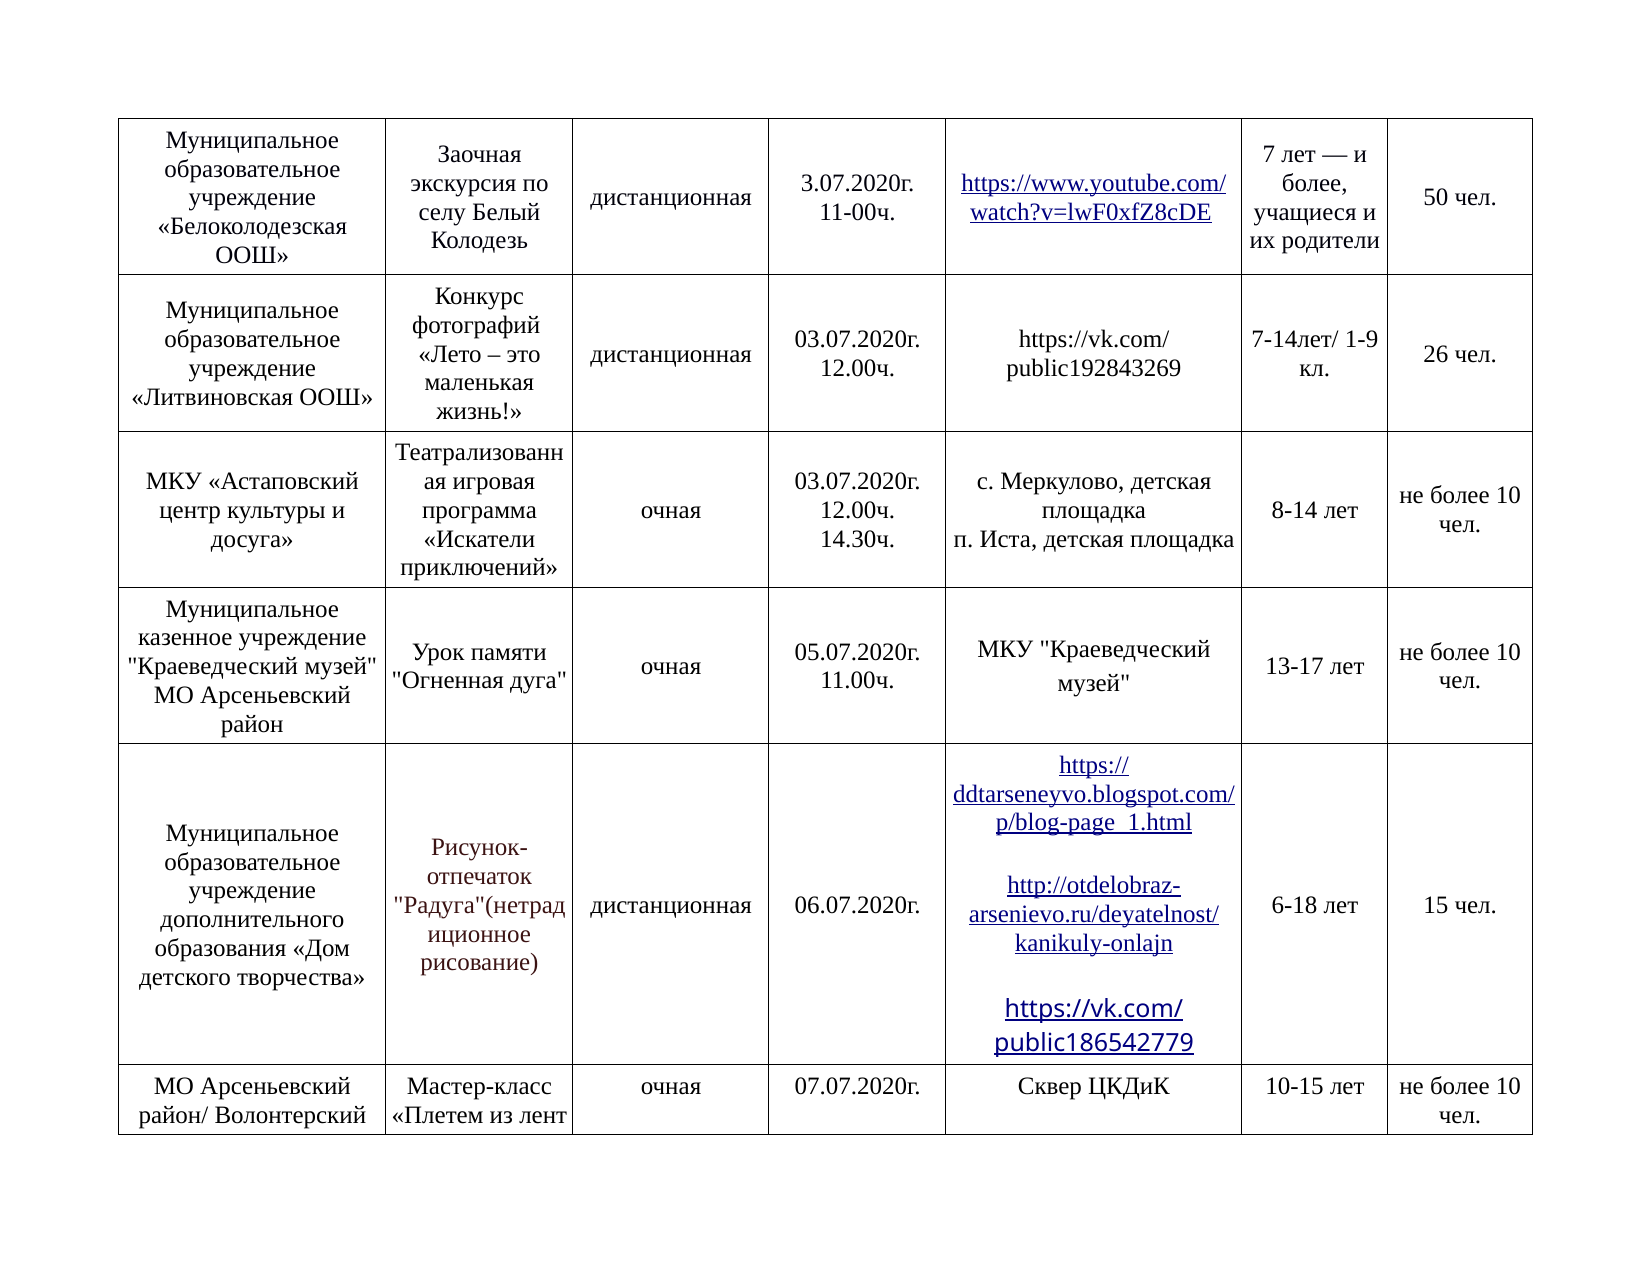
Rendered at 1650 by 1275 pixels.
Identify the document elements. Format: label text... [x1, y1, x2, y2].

table_cell не более 10 чел. [1388, 1065, 1532, 1134]
table_cell дистанционная [573, 119, 768, 274]
table_cell Муниципальное образовательное учреждение «Белоколодезская ООШ» [119, 119, 385, 274]
table_cell МО Арсеньевский район/ Волонтерский [119, 1065, 385, 1134]
table_cell очная [573, 1065, 768, 1134]
table_cell дистанционная [573, 275, 768, 431]
table_cell 3.07.2020г. 11-00ч. [769, 119, 945, 274]
table_cell очная [573, 588, 768, 743]
table_cell дистанционная [573, 744, 768, 1064]
table_cell 50 чел. [1388, 119, 1532, 274]
table_cell Рисунок-отпечаток "Радуга"(нетрадиционное рисование) [386, 744, 572, 1064]
table_cell 10-15 лет [1242, 1065, 1387, 1134]
table_cell 13-17 лет [1242, 588, 1387, 743]
table_cell Конкурс фотографий «Лето – это маленькая жизнь!» [386, 275, 572, 431]
table_cell Муниципальное образовательное учреждение «Литвиновская ООШ» [119, 275, 385, 431]
table_cell https://vk.com/public192843269 [946, 275, 1241, 431]
table_cell 03.07.2020г. 12.00ч. 14.30ч. [769, 432, 945, 587]
table_cell 7 лет — и более, учащиеся и их родители [1242, 119, 1387, 274]
table_cell Урок памяти "Огненная дуга" [386, 588, 572, 743]
table_cell 26 чел. [1388, 275, 1532, 431]
table_cell Муниципальное казенное учреждение "Краеведческий музей" МО Арсеньевский район [119, 588, 385, 743]
table_cell Муниципальное образовательное учреждение дополнительного образования «Дом детского творчества» [119, 744, 385, 1064]
table_cell 7-14лет/ 1-9 кл. [1242, 275, 1387, 431]
table_cell Сквер ЦКДиК [946, 1065, 1241, 1134]
table_cell не более 10 чел. [1388, 588, 1532, 743]
table_cell не более 10 чел. [1388, 432, 1532, 587]
table_cell очная [573, 432, 768, 587]
table_cell с. Меркулово, детская площадка п. Иста, детская площадка [946, 432, 1241, 587]
table_cell 15 чел. [1388, 744, 1532, 1064]
table_cell Театрализованная игровая программа «Искатели приключений» [386, 432, 572, 587]
table_cell https://ddtarseneyvo.blogspot.com/p/blog-page_1.html http://otdelobraz-arsenievo.ru/deyatelnost/kanikuly-onlajn https://vk.com/public186542779 [946, 744, 1241, 1064]
table_cell https://www.youtube.com/watch?v=lwF0xfZ8cDE [946, 119, 1241, 274]
table_cell Мастер-класс «Плетем из лент [386, 1065, 572, 1134]
table_cell 6-18 лет [1242, 744, 1387, 1064]
table_cell МКУ "Краеведческий музей" [946, 588, 1241, 743]
table_cell 06.07.2020г. [769, 744, 945, 1064]
table_cell 05.07.2020г. 11.00ч. [769, 588, 945, 743]
table_cell 8-14 лет [1242, 432, 1387, 587]
table_cell 07.07.2020г. [769, 1065, 945, 1134]
table_cell 03.07.2020г. 12.00ч. [769, 275, 945, 431]
table_cell Заочная экскурсия по селу Белый Колодезь [386, 119, 572, 274]
table_cell МКУ «Астаповский центр культуры и досуга» [119, 432, 385, 587]
